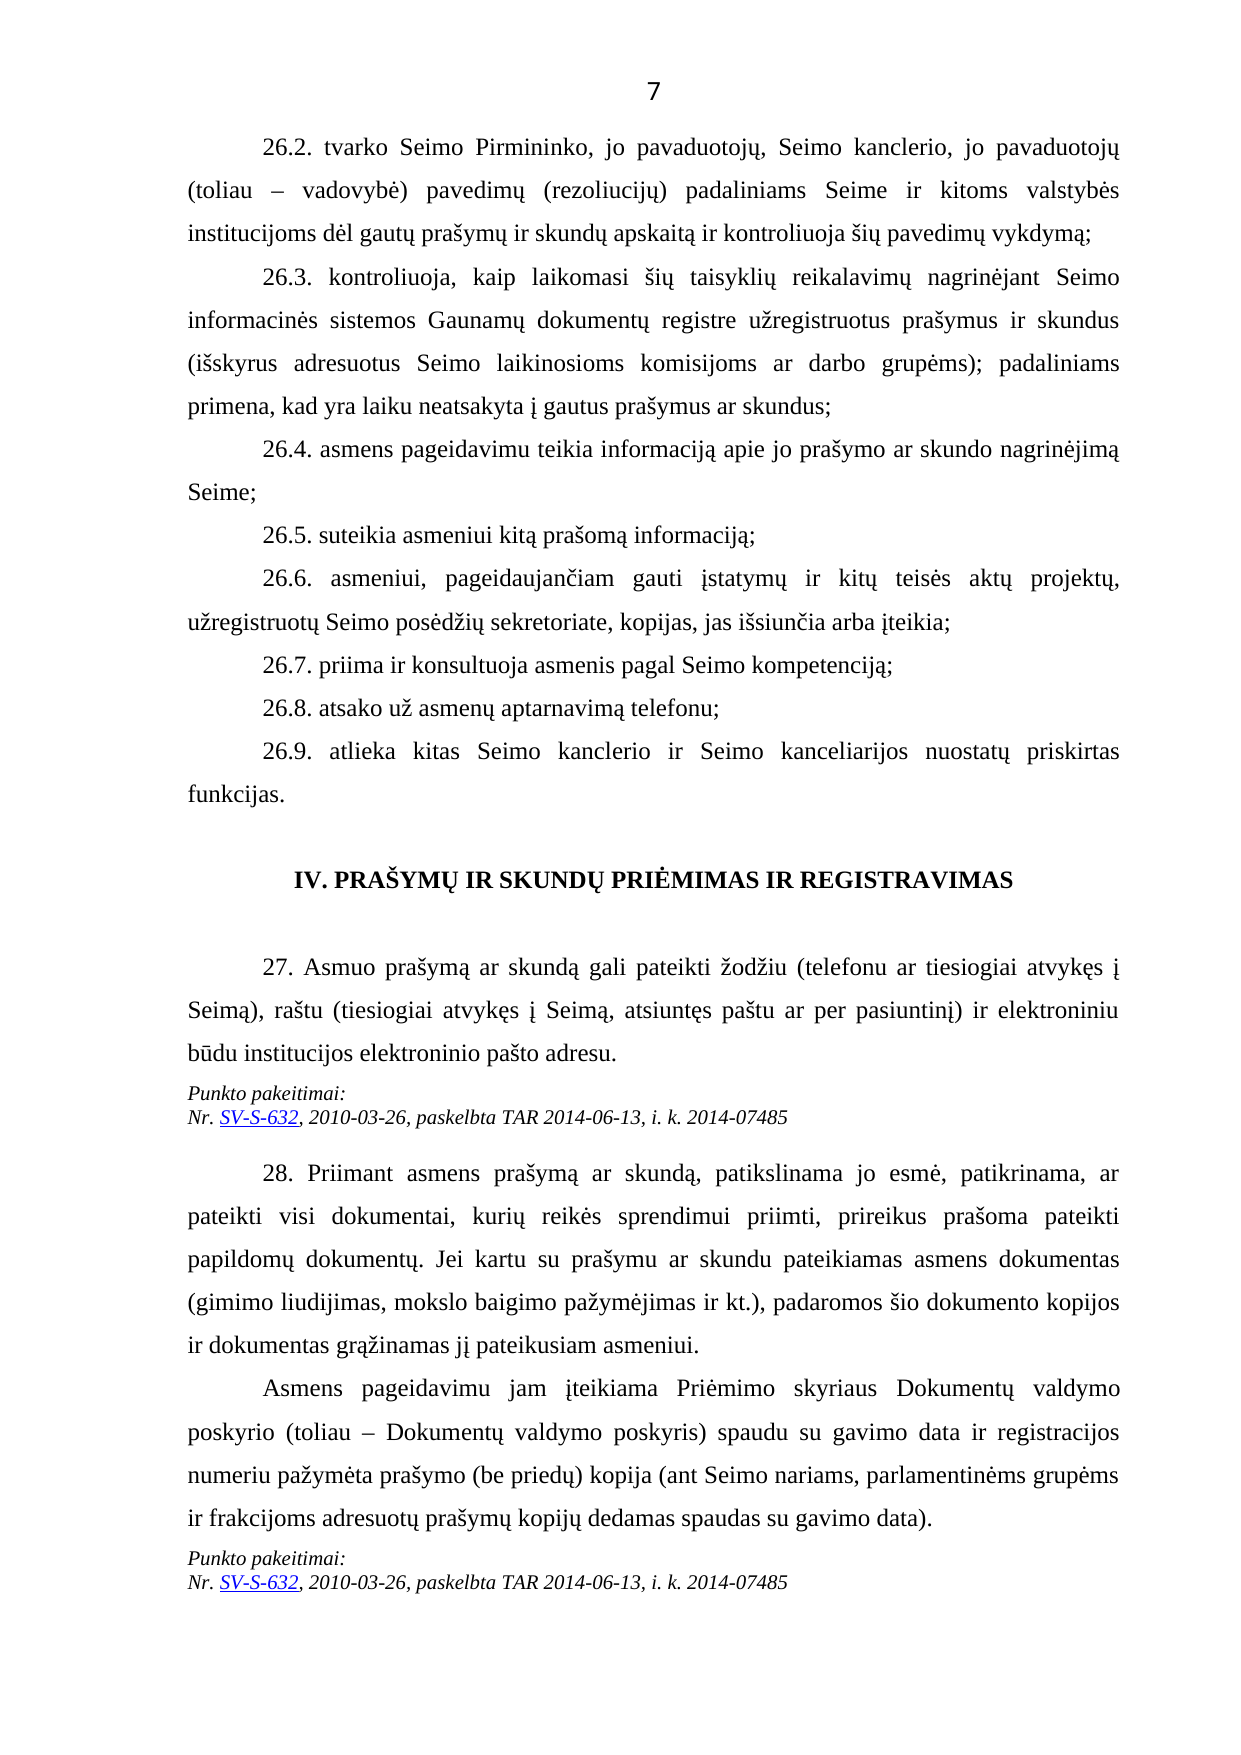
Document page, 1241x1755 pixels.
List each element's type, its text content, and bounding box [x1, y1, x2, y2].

text 26.5. suteikia asmeniui kitą prašomą informaciją; [187, 520, 1120, 549]
text 26.3. kontroliuoja, kaip laikomasi šių taisyklių reikalavimų nagrinėjant Seimo informacinės sistemos Gaunamų dokumentų registre užregistruotus prašymus ir skundus (išskyrus adresuotus Seimo laikinosioms komisijoms ar darbo grupėms); padaliniams primena, kad yra laiku neatsakyta į gautus prašymus ar skundus; [187, 262, 1120, 420]
text 26.2. tvarko Seimo Pirmininko, jo pavaduotojų, Seimo kanclerio, jo pavaduotojų (toliau – vadovybė) pavedimų (rezoliucijų) padaliniams Seime ir kitoms valstybės institucijoms dėl gautų prašymų ir skundų apskaitą ir kontroliuoja šių pavedimų vykdymą; [187, 132, 1120, 247]
text 28. Priimant asmens prašymą ar skundą, patikslinama jo esmė, patikrinama, ar pateikti visi dokumentai, kurių reikės sprendimui priimti, prireikus prašoma pateikti papildomų dokumentų. Jei kartu su prašymu ar skundu pateikiamas asmens dokumentas (gimimo liudijimas, mokslo baigimo pažymėjimas ir kt.), padaromos šio dokumento kopijos ir dokumentas grąžinamas jį pateikusiam asmeniui. [187, 1158, 1120, 1359]
text Asmens pageidavimu jam įteikiama Priėmimo skyriaus Dokumentų valdymo poskyrio (toliau – Dokumentų valdymo poskyris) spaudu su gavimo data ir registracijos numeriu pažymėta prašymo (be priedų) kopija (ant Seimo nariams, parlamentinėms grupėms ir frakcijoms adresuotų prašymų kopijų dedamas spaudas su gavimo data). [187, 1373, 1120, 1532]
text 26.6. asmeniui, pageidaujančiam gauti įstatymų ir kitų teisės aktų projektų, užregistruotų Seimo posėdžių sekretoriate, kopijas, jas išsiunčia arba įteikia; [187, 563, 1120, 635]
text IV. PRAŠYMŲ IR SKUNDŲ PRIĖMIMAS IR REGISTRAVIMAS [187, 865, 1120, 894]
text 27. Asmuo prašymą ar skundą gali pateikti žodžiu (telefonu ar tiesiogiai atvykęs į Seimą), raštu (tiesiogiai atvykęs į Seimą, atsiuntęs paštu ar per pasiuntinį) ir elektroniniu būdu institucijos elektroninio pašto adresu. [187, 952, 1120, 1067]
text Nr. SV-S-632, 2010-03-26, paskelbta TAR 2014-06-13, i. k. 2014-07485 [187, 1570, 1120, 1594]
text Punkto pakeitimai: [187, 1546, 1120, 1570]
text 26.8. atsako už asmenų aptarnavimą telefonu; [187, 693, 1120, 722]
text Nr. SV-S-632, 2010-03-26, paskelbta TAR 2014-06-13, i. k. 2014-07485 [187, 1105, 1120, 1129]
text 26.9. atlieka kitas Seimo kanclerio ir Seimo kanceliarijos nuostatų priskirtas funkcijas. [187, 736, 1120, 808]
text Punkto pakeitimai: [187, 1081, 1120, 1105]
text 26.7. priima ir konsultuoja asmenis pagal Seimo kompetenciją; [187, 650, 1120, 678]
text 26.4. asmens pageidavimu teikia informaciją apie jo prašymo ar skundo nagrinėjimą Seime; [187, 434, 1120, 506]
